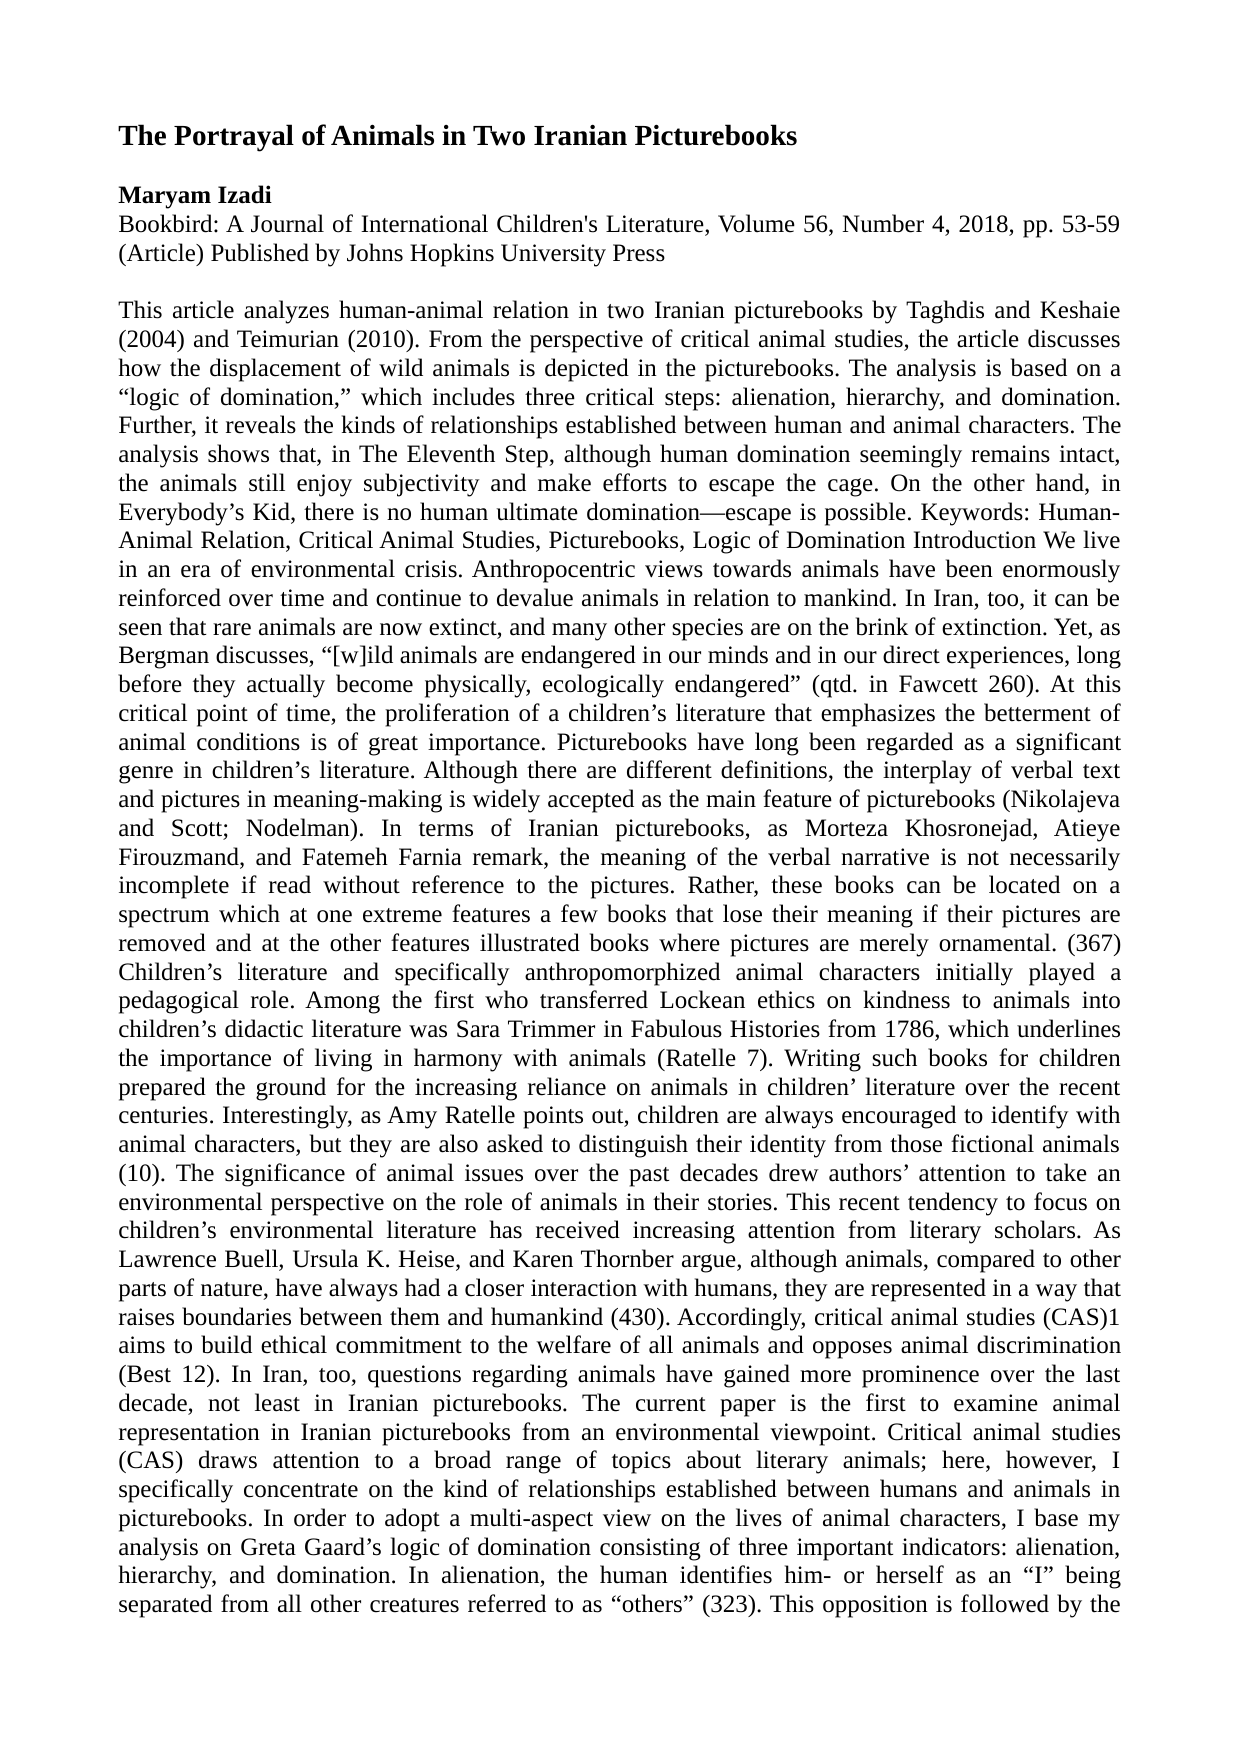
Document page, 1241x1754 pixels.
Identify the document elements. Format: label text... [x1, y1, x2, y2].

text Maryam Izadi [118, 180, 1122, 209]
text The Portrayal of Animals in Two Iranian Picturebooks [118, 118, 1122, 152]
text This article analyzes human-animal relation in two Iranian picturebooks by Taghdis and Keshaie (2004) and Teimurian (2010). From the perspective of critical animal studies, the article discusses how the displacement of wild animals is depicted in the picturebooks. The analysis is based on a “logic of domination,” which includes three critical steps: alienation, hierarchy, and domination. Further, it reveals the kinds of relationships established between human and animal characters. The analysis shows that, in The Eleventh Step, although human domination seemingly remains intact, the animals still enjoy subjectivity and make efforts to escape the cage. On the other hand, in Everybody’s Kid, there is no human ultimate domination—escape is possible. Keywords: Human-Animal Relation, Critical Animal Studies, Picturebooks, Logic of Domination Introduction We live in an era of environmental crisis. Anthropocentric views towards animals have been enormously reinforced over time and continue to devalue animals in relation to mankind. In Iran, too, it can be seen that rare animals are now extinct, and many other species are on the brink of extinction. Yet, as Bergman discusses, “[w]ild animals are endangered in our minds and in our direct experiences, long before they actually become physically, ecologically endangered” (qtd. in Fawcett 260). At this critical point of time, the proliferation of a children’s literature that emphasizes the betterment of animal conditions is of great importance. Picturebooks have long been regarded as a significant genre in children’s literature. Although there are different definitions, the interplay of verbal text and pictures in meaning-making is widely accepted as the main feature of picturebooks (Nikolajeva and Scott; Nodelman). In terms of Iranian picturebooks, as Morteza Khosronejad, Atieye Firouzmand, and Fatemeh Farnia remark, the meaning of the verbal narrative is not necessarily incomplete if read without reference to the pictures. Rather, these books can be located on a spectrum which at one extreme features a few books that lose their meaning if their pictures are removed and at the other features illustrated books where pictures are merely ornamental. (367) Children’s literature and specifically anthropomorphized animal characters initially played a pedagogical role. Among the first who transferred Lockean ethics on kindness to animals into children’s didactic literature was Sara Trimmer in Fabulous Histories from 1786, which underlines the importance of living in harmony with animals (Ratelle 7). Writing such books for children prepared the ground for the increasing reliance on animals in children’ literature over the recent centuries. Interestingly, as Amy Ratelle points out, children are always encouraged to identify with animal characters, but they are also asked to distinguish their identity from those fictional animals (10). The significance of animal issues over the past decades drew authors’ attention to take an environmental perspective on the role of animals in their stories. This recent tendency to focus on children’s environmental literature has received increasing attention from literary scholars. As Lawrence Buell, Ursula K. Heise, and Karen Thornber argue, although animals, compared to other parts of nature, have always had a closer interaction with humans, they are represented in a way that raises boundaries between them and humankind (430). Accordingly, critical animal studies (CAS)1 aims to build ethical commitment to the welfare of all animals and opposes animal discrimination (Best 12). In Iran, too, questions regarding animals have gained more prominence over the last decade, not least in Iranian picturebooks. The current paper is the first to examine animal representation in Iranian picturebooks from an environmental viewpoint. Critical animal studies (CAS) draws attention to a broad range of topics about literary animals; here, however, I specifically concentrate on the kind of relationships established between humans and animals in picturebooks. In order to adopt a multi-aspect view on the lives of animal characters, I base my analysis on Greta Gaard’s logic of domination consisting of three important indicators: alienation, hierarchy, and domination. In alienation, the human identifies him- or herself as an “I” being separated from all other creatures referred to as “others” (323). This opposition is followed by the [118, 295, 1122, 1618]
text Bookbird: A Journal of International Children's Literature, Volume 56, Number 4, 2018, pp. 53-59 (Article) Published by Johns Hopkins University Press [118, 209, 1122, 267]
